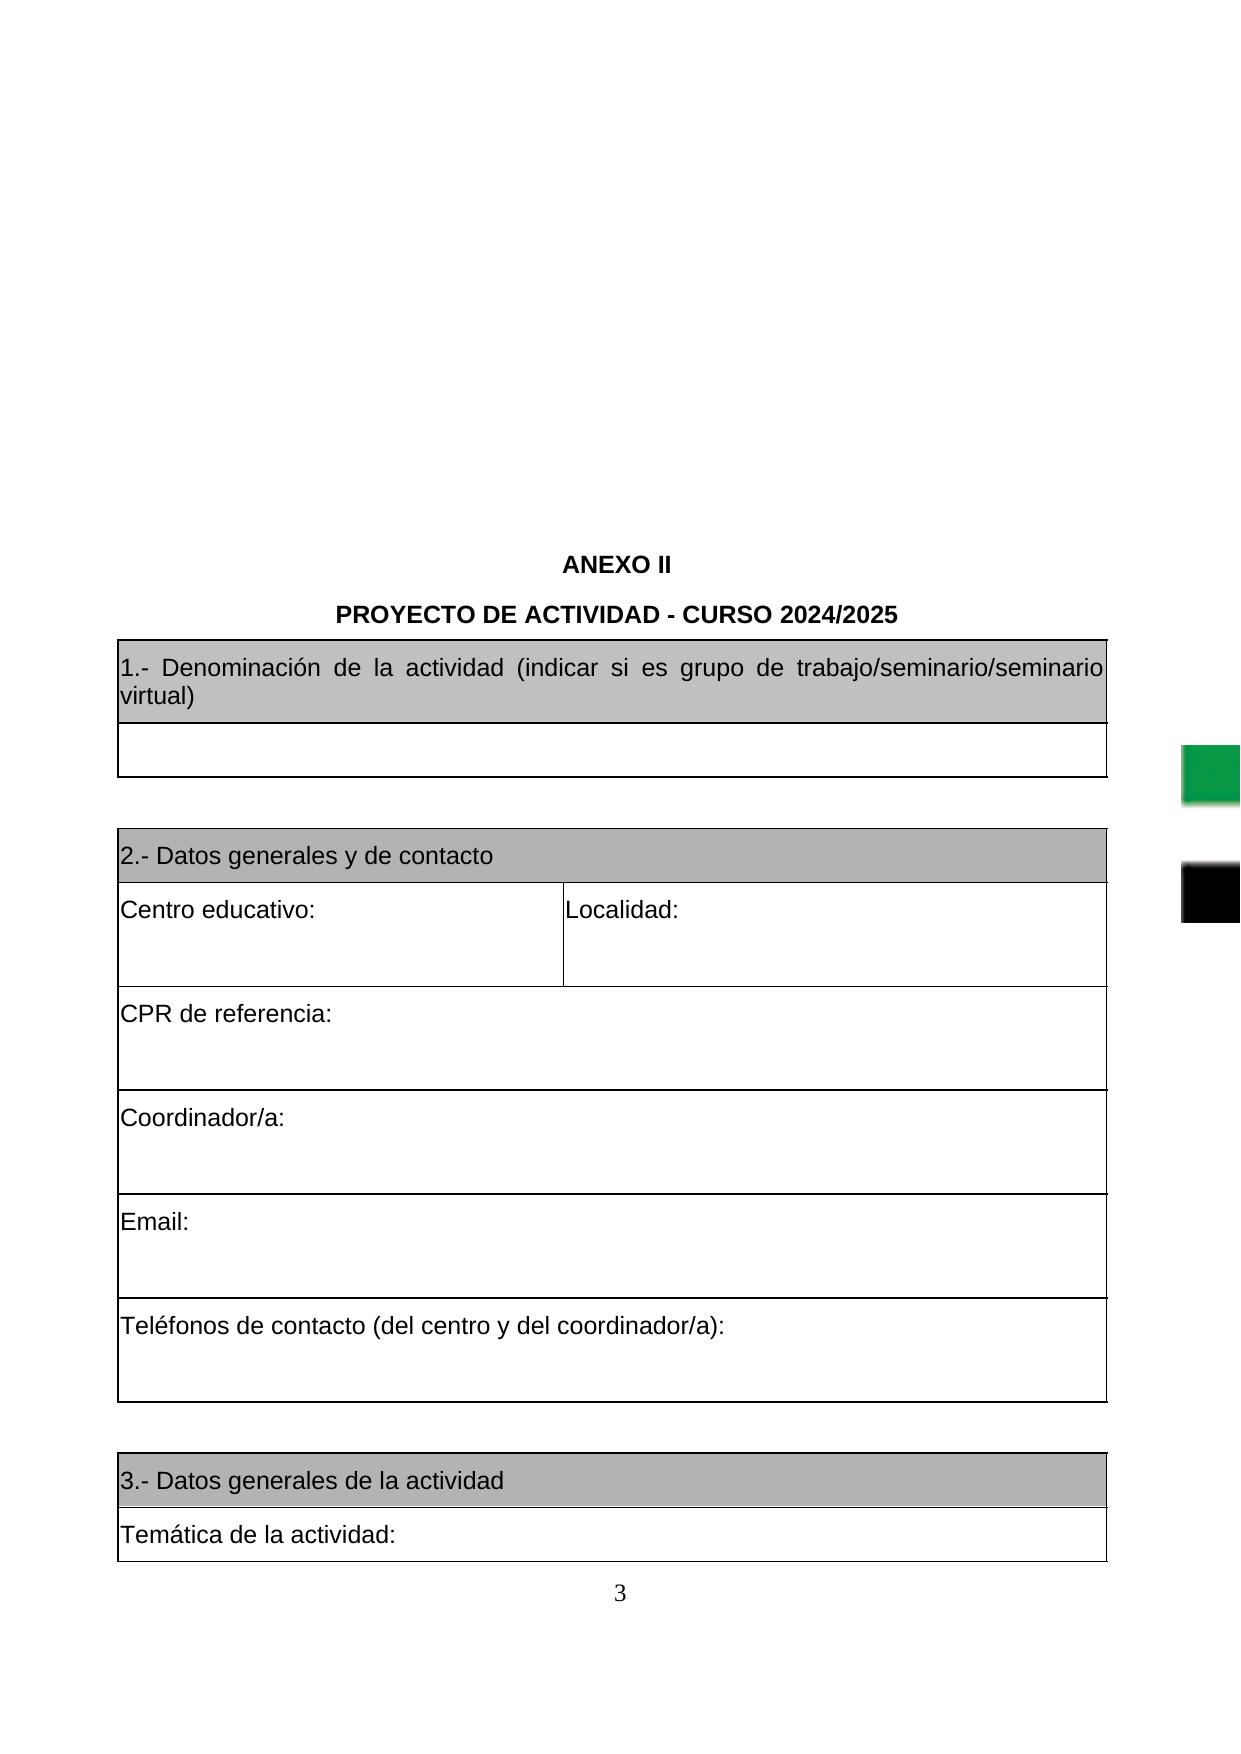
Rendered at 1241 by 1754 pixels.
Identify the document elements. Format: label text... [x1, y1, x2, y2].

table_cell Teléfonos de contacto (del centro y del coordinador/a): [119, 1299, 1106, 1401]
table_header 3.- Datos generales de la actividad [119, 1454, 1106, 1506]
table_header 2.- Datos generales y de contacto [119, 829, 1106, 882]
table_cell [119, 724, 1106, 776]
table_cell CPR de referencia: [119, 987, 1106, 1089]
table_cell Localidad: [564, 883, 1106, 986]
table_cell Centro educativo: [119, 883, 563, 986]
table_cell Temática de la actividad: [119, 1508, 1106, 1561]
table_cell Coordinador/a: [119, 1091, 1106, 1193]
table_cell Email: [119, 1195, 1106, 1297]
text ANEXO II [118, 550, 1122, 579]
text PROYECTO DE ACTIVIDAD - CURSO 2024/2025 [118, 600, 1122, 628]
table_header 1.- Denominación de la actividad (indicar si es grupo de trabajo/seminario/seminario virtual) [119, 641, 1106, 722]
